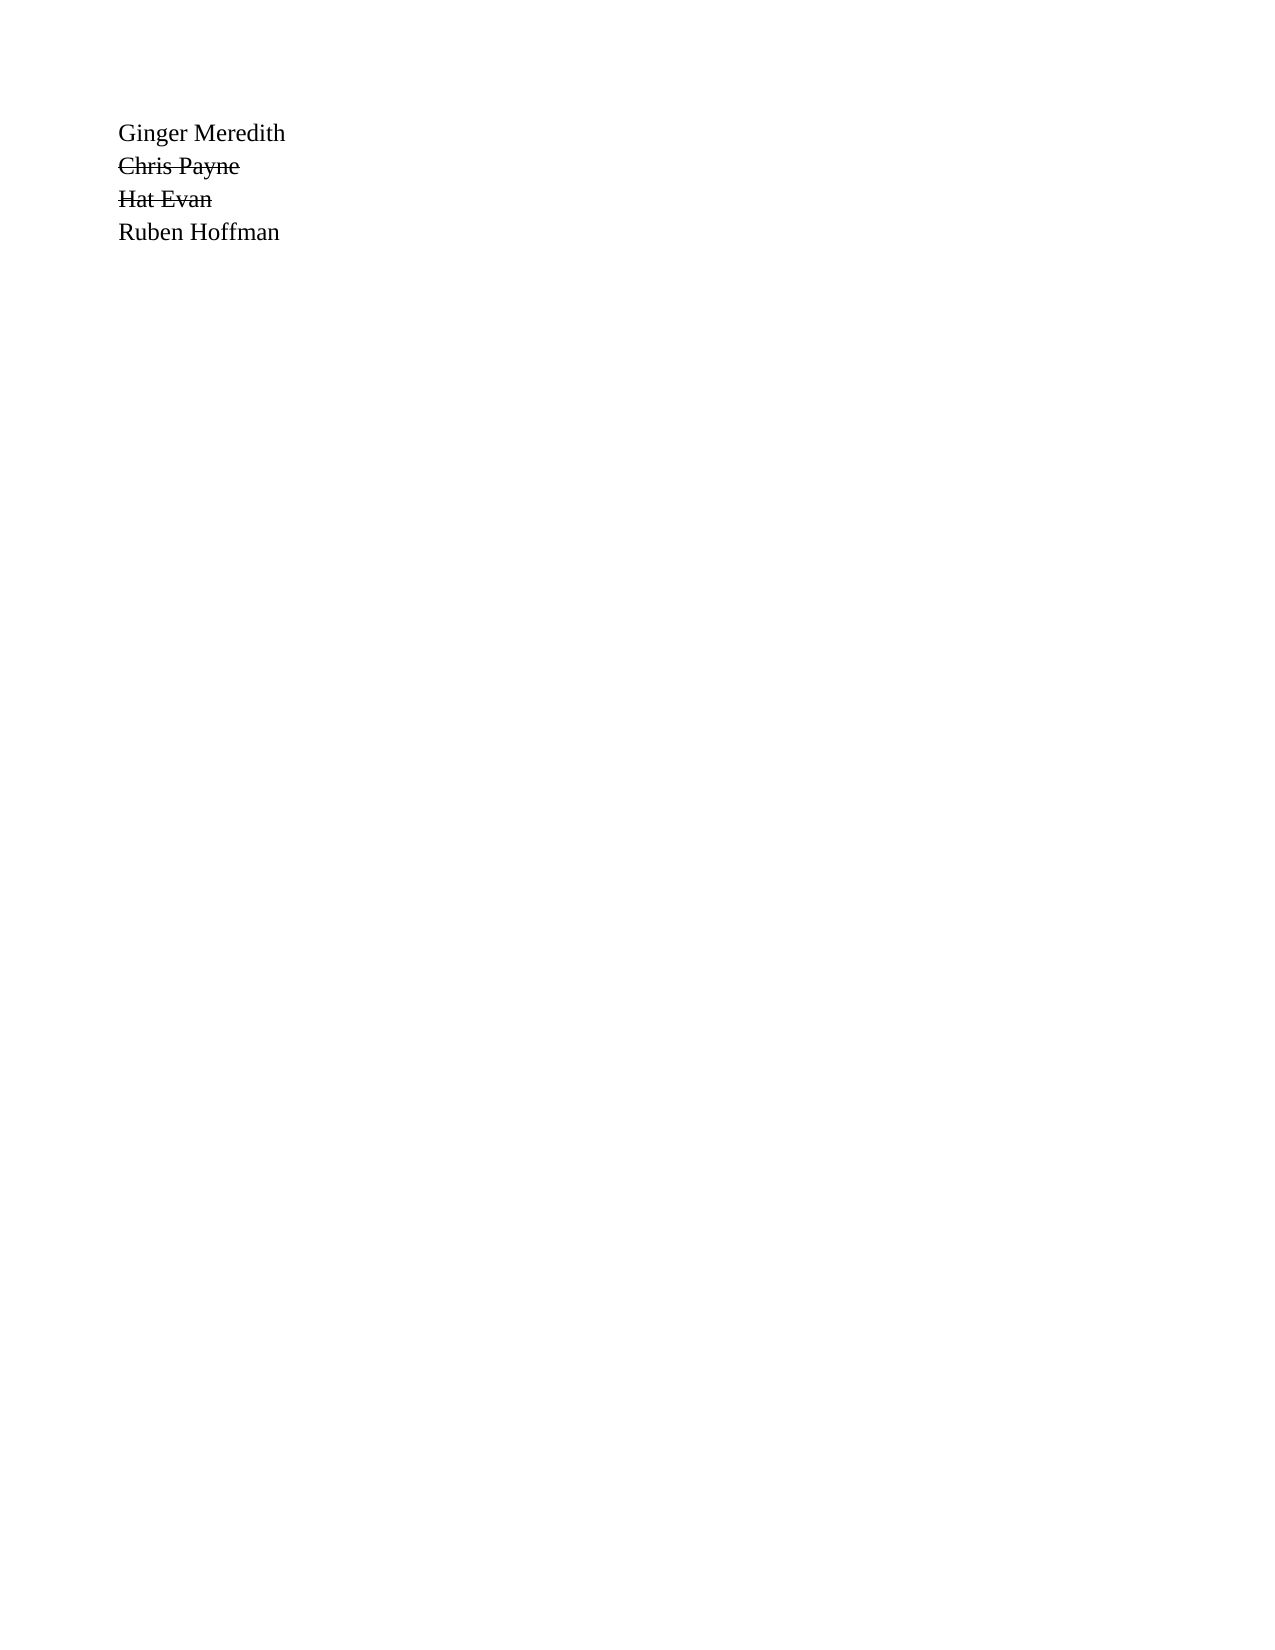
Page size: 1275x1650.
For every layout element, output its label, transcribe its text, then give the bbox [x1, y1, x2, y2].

text Hat Evan [118, 184, 1157, 213]
text Ruben Hoffman [118, 217, 1157, 246]
text Chris Payne [118, 151, 1157, 180]
text Ginger Meredith [118, 118, 1157, 147]
